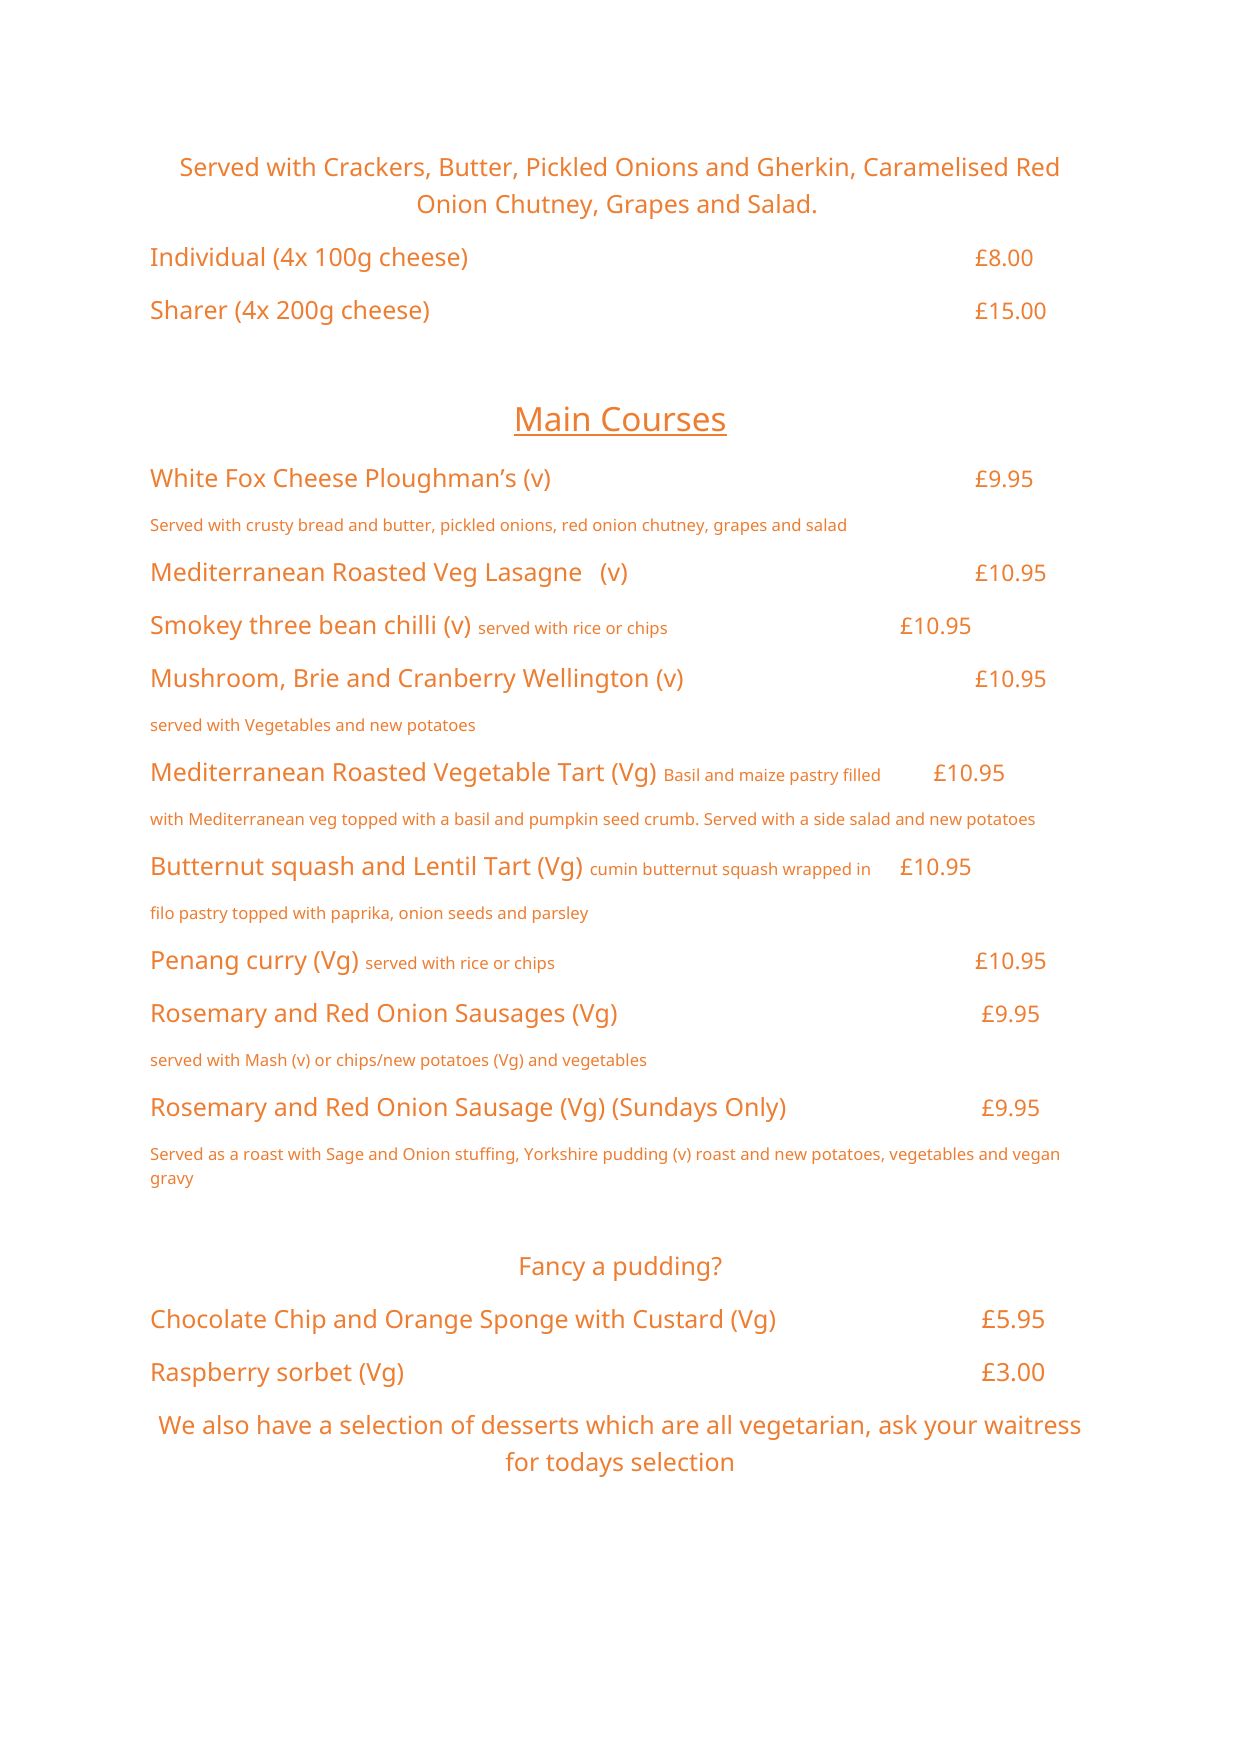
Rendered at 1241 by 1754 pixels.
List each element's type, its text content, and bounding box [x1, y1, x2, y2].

text Penang curry (Vg) served with rice or chips £10.95 [150, 943, 1090, 977]
text Mushroom, Brie and Cranberry Wellington (v) £10.95 [150, 661, 1090, 695]
text served with Mash (v) or chips/new potatoes (Vg) and vegetables [150, 1049, 1090, 1071]
text Sharer (4x 200g cheese) £15.00 [150, 292, 1090, 326]
text Served with Crackers, Butter, Pickled Onions and Gherkin, Caramelised Red Onion Chutney, Grapes and Salad. [150, 150, 1090, 220]
text Fancy a pudding? [150, 1249, 1090, 1283]
text Butternut squash and Lentil Tart (Vg) cumin butternut squash wrapped in £10.95 [150, 849, 1090, 883]
text Chocolate Chip and Orange Sponge with Custard (Vg) £5.95 [150, 1302, 1090, 1336]
text Mediterranean Roasted Veg Lasagne (v) £10.95 [150, 555, 1090, 589]
text White Fox Cheese Ploughman’s (v) £9.95 [150, 461, 1090, 495]
text Raspberry sorbet (Vg) £3.00 [150, 1355, 1090, 1389]
text We also have a selection of desserts which are all vegetarian, ask your waitress for todays selection [150, 1408, 1090, 1478]
text Individual (4x 100g cheese) £8.00 [150, 239, 1090, 273]
text Smokey three bean chilli (v) served with rice or chips £10.95 [150, 608, 1090, 642]
text Main Courses [150, 396, 1090, 441]
text Served as a roast with Sage and Onion stuffing, Yorkshire pudding (v) roast and new potatoes, vegetables and vegan gravy [150, 1143, 1090, 1189]
text served with Vegetables and new potatoes [150, 714, 1090, 736]
text Served with crusty bread and butter, pickled onions, red onion chutney, grapes and salad [150, 514, 1090, 536]
text Rosemary and Red Onion Sausages (Vg) £9.95 [150, 996, 1090, 1030]
text filo pastry topped with paprika, onion seeds and parsley [150, 902, 1090, 924]
text with Mediterranean veg topped with a basil and pumpkin seed crumb. Served with a side salad and new potatoes [150, 808, 1090, 830]
text Rosemary and Red Onion Sausage (Vg) (Sundays Only) £9.95 [150, 1089, 1090, 1124]
text Mediterranean Roasted Vegetable Tart (Vg) Basil and maize pastry filled £10.95 [150, 755, 1090, 789]
